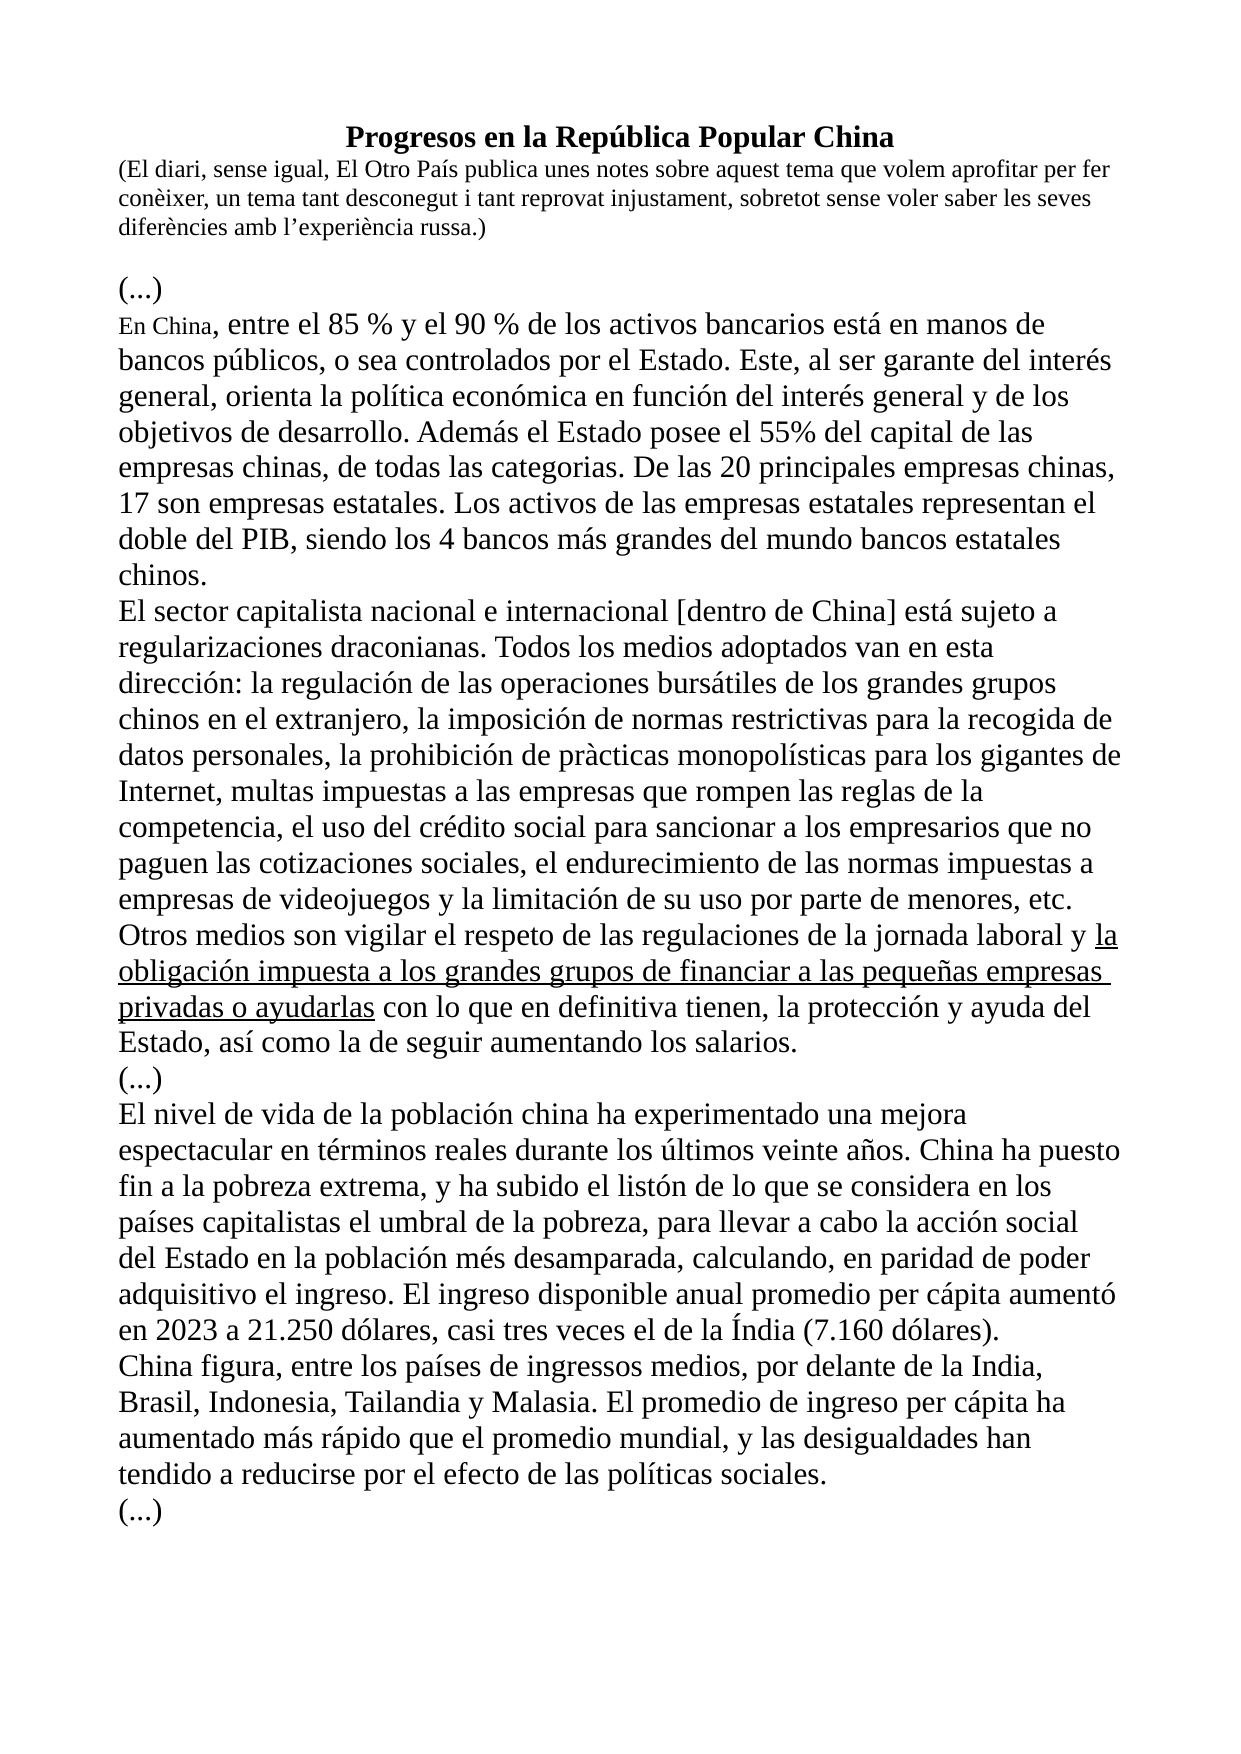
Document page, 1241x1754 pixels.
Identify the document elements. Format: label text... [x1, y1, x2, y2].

text El nivel de vida de la población china ha experimentado una mejora espectacular en términos reales durante los últimos veinte años. China ha puesto fin a la pobreza extrema, y ha subido el listón de lo que se considera en los países capitalistas el umbral de la pobreza, para llevar a cabo la acción social del Estado en la población més desamparada, calculando, en paridad de poder adquisitivo el ingreso. El ingreso disponible anual promedio per cápita aumentó en 2023 a 21.250 dólares, casi tres veces el de la Índia (7.160 dólares). [118, 1096, 1122, 1347]
text Progresos en la República Popular China [118, 118, 1122, 154]
text (...) [118, 269, 1122, 305]
text (El diari, sense igual, El Otro País publica unes notes sobre aquest tema que volem aprofitar per fer conèixer, un tema tant desconegut i tant reprovat injustament, sobretot sense voler saber les seves diferències amb l’experiència russa.) [118, 154, 1122, 240]
text China figura, entre los países de ingressos medios, por delante de la India, Brasil, Indonesia, Tailandia y Malasia. El promedio de ingreso per cápita ha aumentado más rápido que el promedio mundial, y las desigualdades han tendido a reducirse por el efecto de las políticas sociales. [118, 1347, 1122, 1491]
text El sector capitalista nacional e internacional [dentro de China] está sujeto a regularizaciones draconianas. Todos los medios adoptados van en esta dirección: la regulación de las operaciones bursátiles de los grandes grupos chinos en el extranjero, la imposición de normas restrictivas para la recogida de datos personales, la prohibición de pràcticas monopolísticas para los gigantes de Internet, multas impuestas a las empresas que rompen las reglas de la competencia, el uso del crédito social para sancionar a los empresarios que no paguen las cotizaciones sociales, el endurecimiento de las normas impuestas a empresas de videojuegos y la limitación de su uso por parte de menores, etc. Otros medios son vigilar el respeto de las regulaciones de la jornada laboral y la obligación impuesta a los grandes grupos de financiar a las pequeñas empresas privadas o ayudarlas con lo que en definitiva tienen, la protección y ayuda del Estado, así como la de seguir aumentando los salarios. [118, 592, 1122, 1060]
text (...) [118, 1060, 1122, 1096]
text En China, entre el 85 % y el 90 % de los activos bancarios está en manos de bancos públicos, o sea controlados por el Estado. Este, al ser garante del interés general, orienta la política económica en función del interés general y de los objetivos de desarrollo. Además el Estado posee el 55% del capital de las empresas chinas, de todas las categorias. De las 20 principales empresas chinas, 17 son empresas estatales. Los activos de las empresas estatales representan el doble del PIB, siendo los 4 bancos más grandes del mundo bancos estatales chinos. [118, 305, 1122, 592]
text (...) [118, 1491, 1122, 1527]
